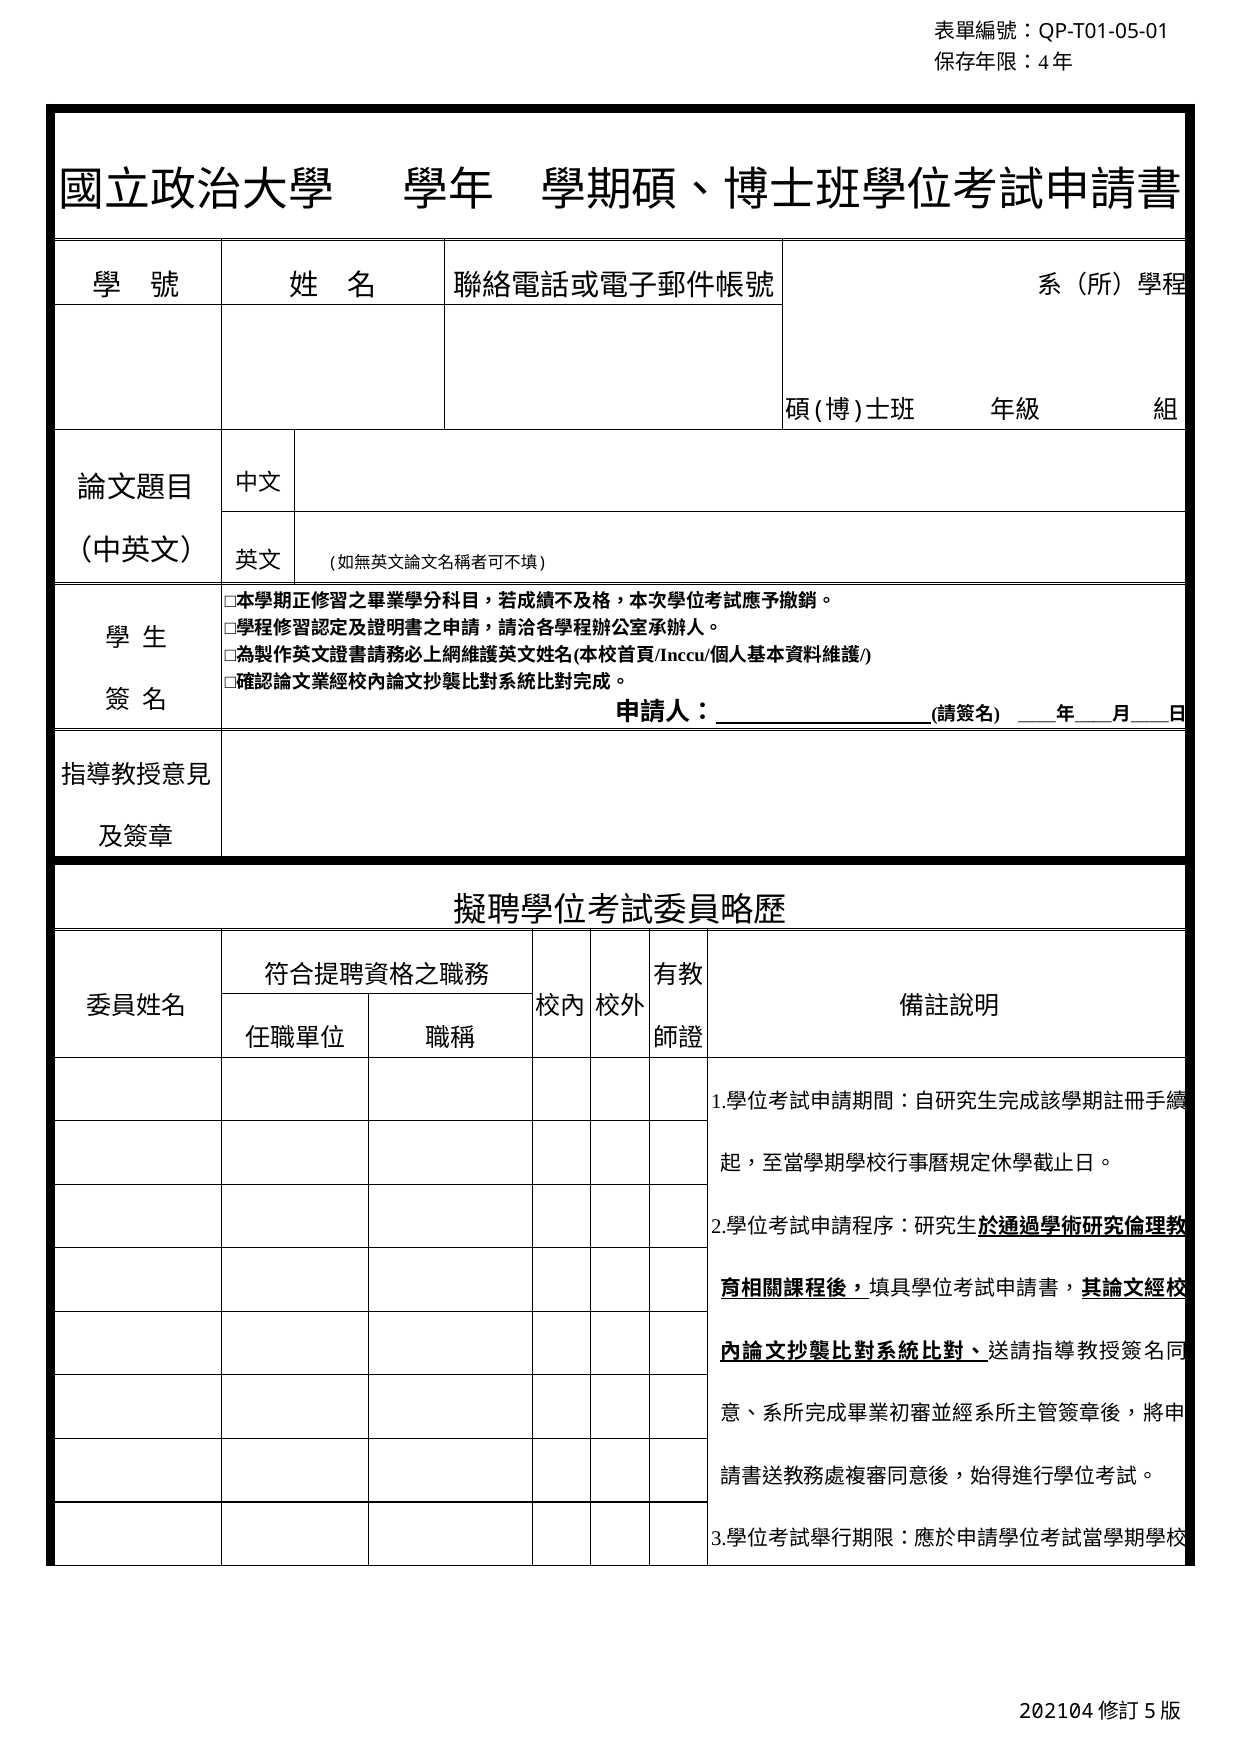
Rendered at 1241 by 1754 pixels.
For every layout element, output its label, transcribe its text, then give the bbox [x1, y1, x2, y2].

table_cell [222, 1121, 368, 1184]
table_cell [55, 1058, 221, 1120]
table_cell [55, 1185, 221, 1247]
table_cell [55, 1375, 221, 1438]
table_cell [55, 305, 221, 428]
table_cell [222, 1058, 368, 1120]
table_cell 委員姓名 [55, 931, 221, 1057]
table_cell [369, 1375, 532, 1438]
table_cell [533, 1439, 590, 1501]
table_cell [591, 1375, 649, 1438]
table_cell [369, 1439, 532, 1501]
table_cell [222, 1503, 368, 1565]
table_cell 學 號 [55, 241, 221, 303]
table_cell 校外 [591, 931, 649, 1057]
table_cell 指導教授意見及簽章 [55, 731, 221, 856]
table_cell [369, 1312, 532, 1374]
table_cell [650, 1248, 707, 1311]
table_cell 擬聘學位考試委員略歷 [55, 865, 1185, 927]
table_cell [222, 1248, 368, 1311]
table_cell □本學期正修習之畢業學分科目，若成績不及格，本次學位考試應予撤銷。 □學程修習認定及證明書之申請，請洽各學程辦公室承辦人。 □為製作英文證書請務必上網維護英文姓名(本校首頁/Inccu/個人基本資料維護/) □確認論文業經校內論文抄襲比對系統比對完成。 申請人： (請簽名) ＿＿年＿＿月＿＿日 [222, 585, 1185, 727]
table_cell [650, 1503, 707, 1565]
table_cell 校內 [533, 931, 590, 1057]
table_cell [650, 1058, 707, 1120]
table_cell [533, 1248, 590, 1311]
table_cell 聯絡電話或電子郵件帳號 [445, 241, 782, 303]
table_cell [369, 1185, 532, 1247]
table_cell [591, 1058, 649, 1120]
table_cell [222, 1185, 368, 1247]
table_cell [650, 1312, 707, 1374]
table_cell [222, 1375, 368, 1438]
table_cell 職稱 [369, 994, 532, 1057]
table_cell [650, 1185, 707, 1247]
table_cell [533, 1058, 590, 1120]
table_cell (如無英文論文名稱者可不填) [295, 512, 1185, 582]
table_cell [591, 1121, 649, 1184]
table_cell [369, 1121, 532, 1184]
table_cell [222, 305, 444, 428]
table_cell [533, 1503, 590, 1565]
table_cell [222, 731, 1185, 856]
table_cell [650, 1439, 707, 1501]
table_cell 符合提聘資格之職務 [222, 931, 532, 993]
table_cell 1.學位考試申請期間：自研究生完成該學期註冊手續起，至當學期學校行事曆規定休學截止日。 2.學位考試申請程序：研究生於通過學術研究倫理教育相關課程後，填具學位考試申請書，其論文經校內論文抄襲比對系統比對、送請指導教授簽名同意、系所完成畢業初審並經系所主管簽章後，將申請書送教務處複審同意後，始得進行學位考試。 3.學位考試舉行期限：應於申請學位考試當學期學校 [708, 1058, 1185, 1565]
table_cell [533, 1185, 590, 1247]
table_cell [591, 1248, 649, 1311]
table_cell [445, 305, 782, 428]
table_cell [533, 1375, 590, 1438]
table_cell 系（所）學程 碩(博)士班 年級 組 [783, 241, 1185, 428]
table_cell [55, 1312, 221, 1374]
table_cell [533, 1312, 590, 1374]
table_cell [591, 1503, 649, 1565]
table_cell 論文題目 （中英文） [55, 430, 221, 582]
table_header 國立政治大學 學年 學期碩、博士班學位考試申請書 [55, 113, 1185, 238]
table_cell 有教師證 [650, 931, 707, 1057]
table_cell [591, 1312, 649, 1374]
table_cell 備註說明 [708, 931, 1185, 1057]
table_cell [222, 1312, 368, 1374]
table_cell [222, 1439, 368, 1501]
table_cell [369, 1248, 532, 1311]
table_cell 姓 名 [222, 241, 444, 303]
table_cell [591, 1439, 649, 1501]
table_cell [369, 1058, 532, 1120]
table_cell 任職單位 [222, 994, 368, 1057]
table_cell 中文 [222, 430, 294, 511]
table_cell [55, 1248, 221, 1311]
table_cell [295, 430, 1185, 511]
table_cell [650, 1121, 707, 1184]
table_cell [591, 1185, 649, 1247]
table_cell [533, 1121, 590, 1184]
table_cell [369, 1503, 532, 1565]
table_cell [55, 1121, 221, 1184]
table_cell 學 生 簽 名 [55, 585, 221, 727]
table_cell [55, 1439, 221, 1501]
table_cell [650, 1375, 707, 1438]
table_cell 英文 [222, 512, 294, 582]
table_cell [55, 1503, 221, 1565]
